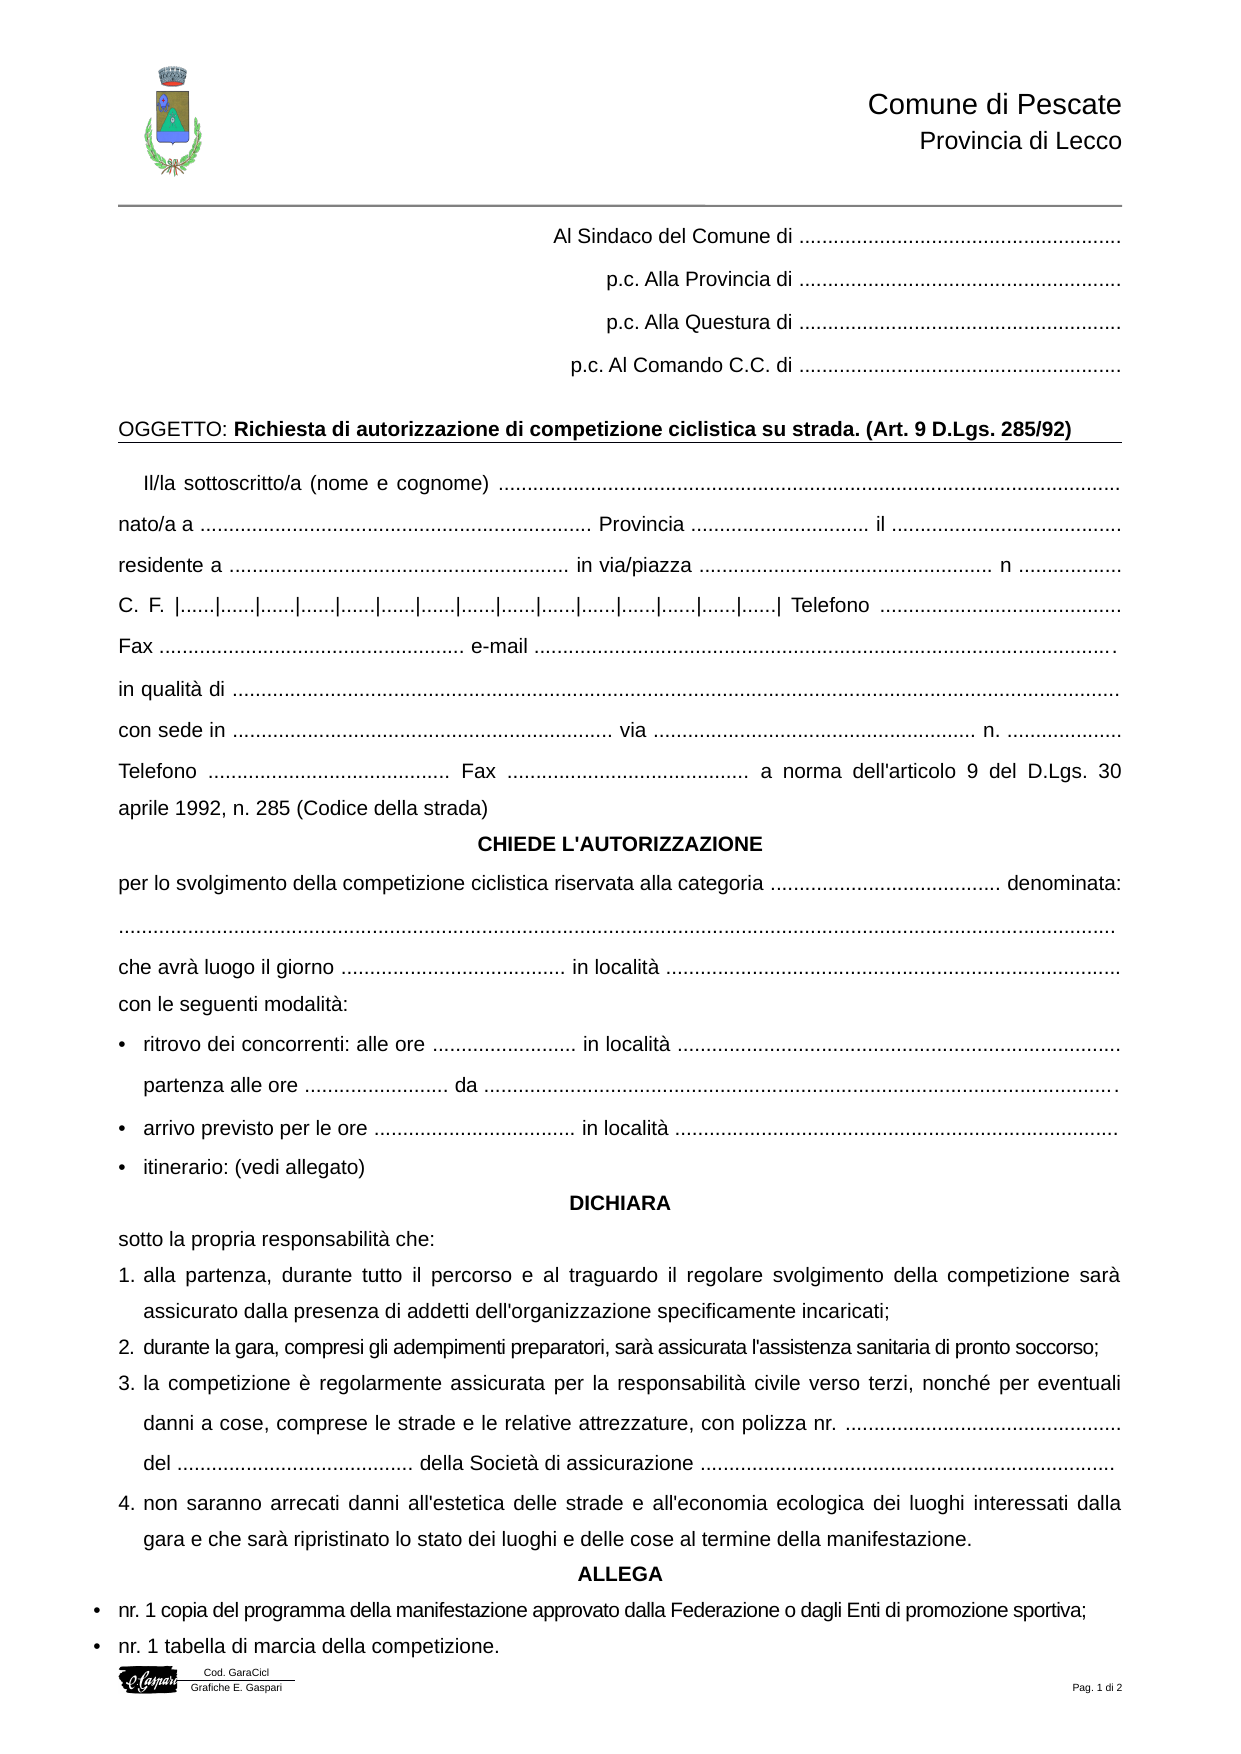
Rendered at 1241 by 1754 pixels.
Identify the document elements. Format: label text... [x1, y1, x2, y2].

text CHIEDE L'AUTORIZZAZIONE [118, 832, 1122, 856]
text • itinerario: (vedi allegato) [118, 1155, 1122, 1179]
text p.c. Alla Questura di ........................................................ [443, 306, 1122, 335]
text • nr. 1 copia del programma della manifestazione approvato dalla Federazione o dagli Enti di promozione sportiva; [93, 1598, 1122, 1622]
text 2. durante la gara, compresi gli adempimenti preparatori, sarà assicurata l'assistenza sanitaria di pronto soccorso; [118, 1335, 1122, 1359]
text sotto la propria responsabilità che: [118, 1227, 1122, 1251]
text • ritrovo dei concorrenti: alle ore ......................... in località ............................................................................. partenza alle ore ......................... da .............................................................................................................. [118, 1028, 1122, 1097]
text p.c. Al Comando C.C. di ........................................................ [443, 349, 1122, 378]
text per lo svolgimento della competizione ciclistica riservata alla categoria ........................................ denominata: [118, 867, 1122, 896]
picture [118, 1665, 178, 1694]
text Al Sindaco del Comune di ........................................................ [443, 220, 1122, 249]
text ALLEGA [118, 1562, 1122, 1586]
text • arrivo previsto per le ore ................................... in località ............................................................................. [118, 1112, 1122, 1141]
text Il/la sottoscritto/a (nome e cognome) ............................................................................................................ nato/a a .................................................................... Provincia ............................... il ........................................ residente a ........................................................... in via/piazza ................................................... n .................. C. F. |......|......|......|......|......|......|......|......|......|......|......|......|......|......|......| Telefono .......................................... Fax ..................................................... e-mail ..................................................................................................... [118, 467, 1122, 659]
text 4. non saranno arrecati danni all'estetica delle strade e all'economia ecologica dei luoghi interessati dalla gara e che sarà ripristinato lo stato dei luoghi e delle cose al termine della manifestazione. [118, 1490, 1122, 1550]
text ............................................................................................................................................................................. che avrà luogo il giorno ....................................... in località ............................................................................... con le seguenti modalità: [118, 911, 1122, 1016]
text 3. la competizione è regolarmente assicurata per la responsabilità civile verso terzi, nonché per eventuali danni a cose, comprese le strade e le relative attrezzature, con polizza nr. ................................................ del ......................................... della Società di assicurazione ........................................................................ [118, 1371, 1122, 1476]
text OGGETTO: Richiesta di autorizzazione di competizione ciclistica su strada. (Art. 9 D.Lgs. 285/92) [118, 416, 1122, 442]
text 1. alla partenza, durante tutto il percorso e al traguardo il regolare svolgimento della competizione sarà assicurato dalla presenza di addetti dell'organizzazione specificamente incaricati; [118, 1263, 1122, 1323]
text • nr. 1 tabella di marcia della competizione. [93, 1634, 1122, 1658]
picture [122, 57, 224, 188]
text in qualità di .......................................................................................................................................................... con sede in .................................................................. via ........................................................ n. .................... Telefono .......................................... Fax .......................................... a norma dell'articolo 9 del D.Lgs. 30 aprile 1992, n. 285 (Codice della strada) [118, 673, 1122, 819]
text DICHIARA [118, 1191, 1122, 1215]
text p.c. Alla Provincia di ........................................................ [443, 263, 1122, 292]
text Provincia di Lecco [224, 126, 1122, 155]
text Comune di Pescate [224, 87, 1122, 121]
